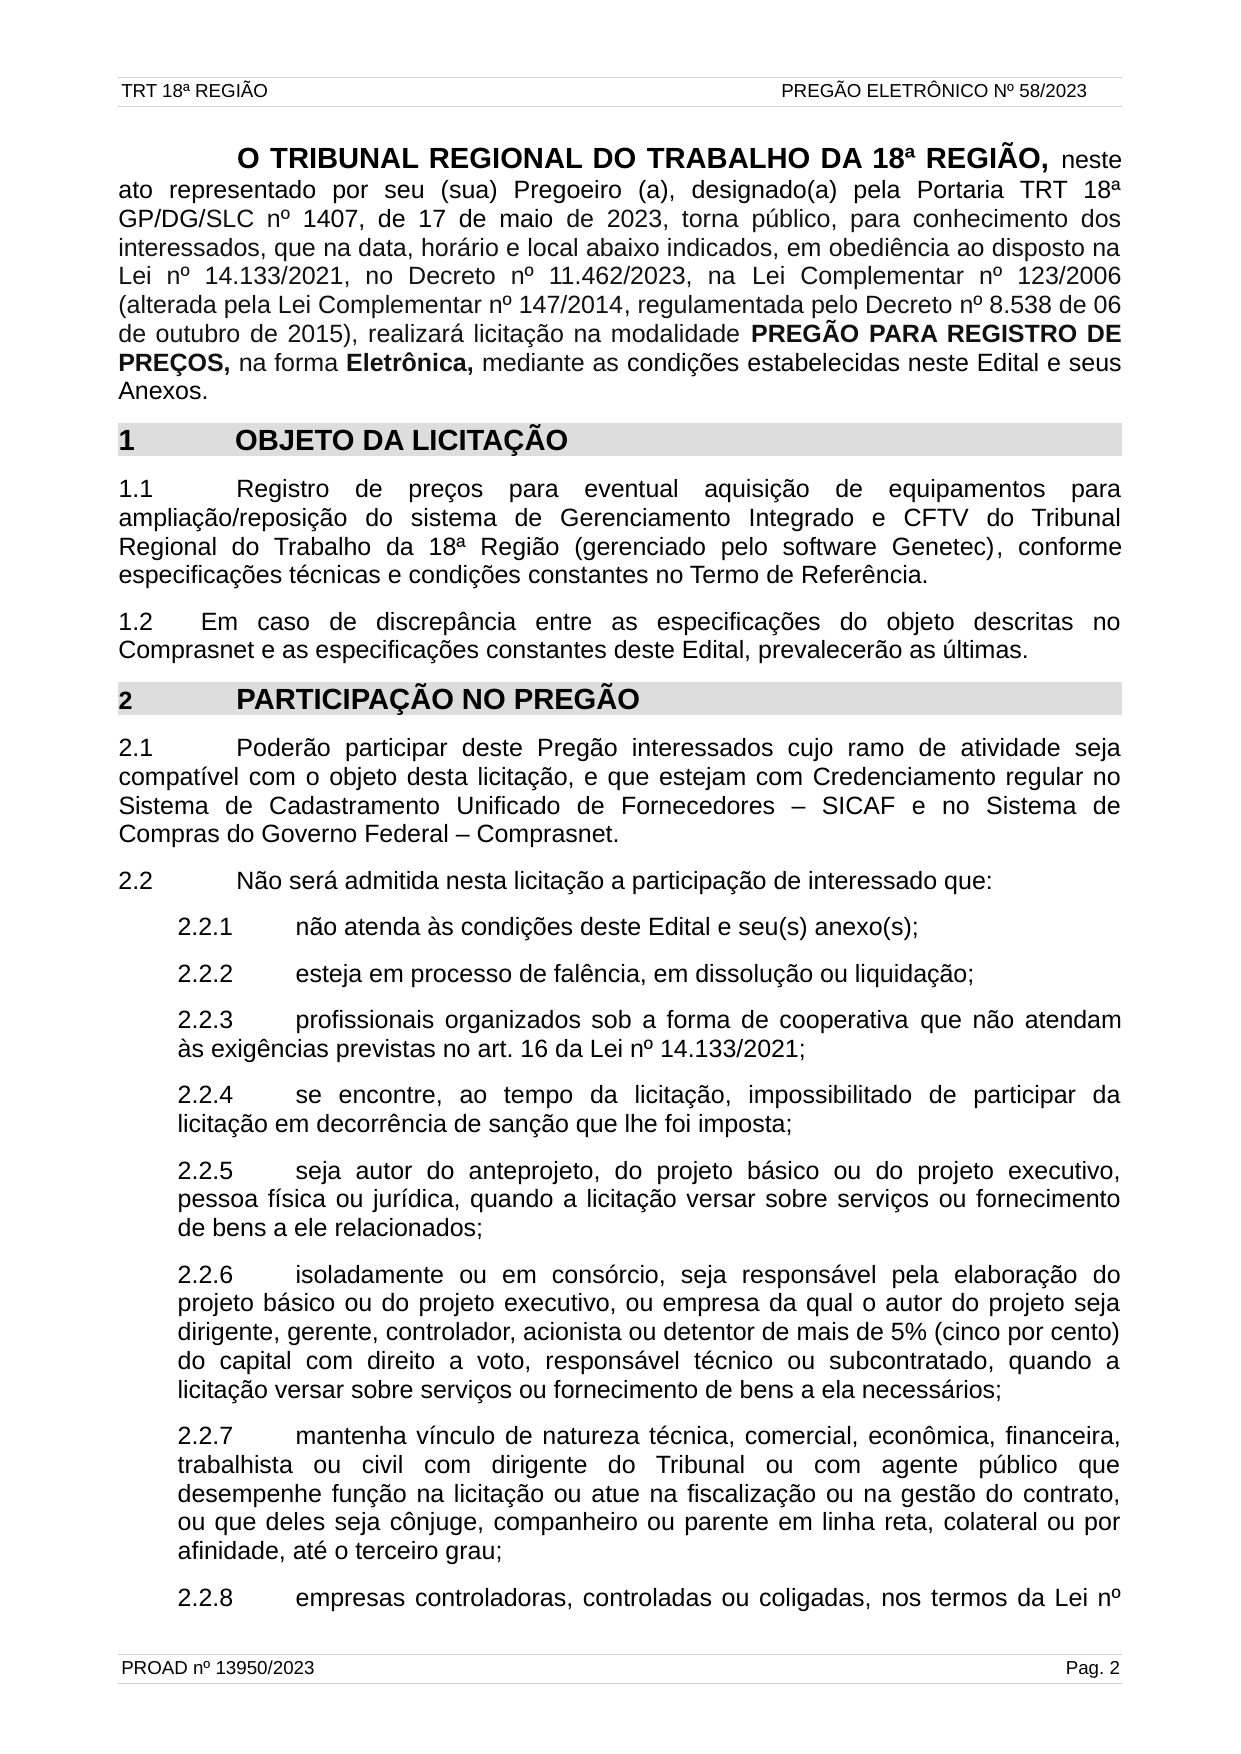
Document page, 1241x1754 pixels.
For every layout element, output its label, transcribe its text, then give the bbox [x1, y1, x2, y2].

text 2.2 Não será admitida nesta licitação a participação de interessado que: [118, 866, 1122, 894]
text 2.2.1 não atenda às condições deste Edital e seu(s) anexo(s); [177, 912, 1122, 941]
text 2.2.2 esteja em processo de falência, em dissolução ou liquidação; [177, 959, 1122, 987]
text 2.2.8 empresas controladoras, controladas ou coligadas, nos termos da Lei nº [177, 1582, 1122, 1611]
text 2.2.7 mantenha vínculo de natureza técnica, comercial, econômica, financeira, trabalhista ou civil com dirigente do Tribunal ou com agente público que desempenhe função na licitação ou atue na fiscalização ou na gestão do contrato, ou que deles seja cônjuge, companheiro ou parente em linha reta, colateral ou por afinidade, até o terceiro grau; [177, 1421, 1122, 1565]
text O TRIBUNAL REGIONAL DO TRABALHO DA 18ª REGIÃO, neste ato representado por seu (sua) Pregoeiro (a), designado(a) pela Portaria TRT 18ª GP/DG/SLC nº 1407, de 17 de maio de 2023, torna público, para conhecimento dos interessados, que na data, horário e local abaixo indicados, em obediência ao disposto na Lei nº 14.133/2021, no Decreto nº 11.462/2023, na Lei Complementar nº 123/2006 (alterada pela Lei Complementar nº 147/2014, regulamentada pelo Decreto nº 8.538 de 06 de outubro de 2015), realizará licitação na modalidade PREGÃO PARA REGISTRO DE PREÇOS, na forma Eletrônica, mediante as condições estabelecidas neste Edital e seus Anexos. [118, 141, 1122, 405]
subtitle 1.2 Em caso de discrepância entre as especificações do objeto descritas no Comprasnet e as especificações constantes deste Edital, prevalecerão as últimas. [118, 607, 1122, 664]
text 2.2.5 seja autor do anteprojeto, do projeto básico ou do projeto executivo, pessoa física ou jurídica, quando a licitação versar sobre serviços ou fornecimento de bens a ele relacionados; [177, 1156, 1122, 1242]
text 2.2.6 isoladamente ou em consórcio, seja responsável pela elaboração do projeto básico ou do projeto executivo, ou empresa da qual o autor do projeto seja dirigente, gerente, controlador, acionista ou detentor de mais de 5% (cinco por cento) do capital com direito a voto, responsável técnico ou subcontratado, quando a licitação versar sobre serviços ou fornecimento de bens a ela necessários; [177, 1259, 1122, 1403]
text 2.1 Poderão participar deste Pregão interessados cujo ramo de atividade seja compatível com o objeto desta licitação, e que estejam com Credenciamento regular no Sistema de Cadastramento Unificado de Fornecedores – SICAF e no Sistema de Compras do Governo Federal – Comprasnet. [118, 733, 1122, 848]
text 2.2.4 se encontre, ao tempo da licitação, impossibilitado de participar da licitação em decorrência de sanção que lhe foi imposta; [177, 1080, 1122, 1138]
text 2 PARTICIPAÇÃO NO PREGÃO [118, 682, 1122, 715]
text 1.1 Registro de preços para eventual aquisição de equipamentos para ampliação/reposição do sistema de Gerenciamento Integrado e CFTV do Tribunal Regional do Trabalho da 18ª Região (gerenciado pelo software Genetec), conforme especificações técnicas e condições constantes no Termo de Referência. [118, 474, 1122, 589]
text 1 OBJETO DA LICITAÇÃO [118, 423, 1122, 456]
text 2.2.3 profissionais organizados sob a forma de cooperativa que não atendam às exigências previstas no art. 16 da Lei nº 14.133/2021; [177, 1005, 1122, 1063]
